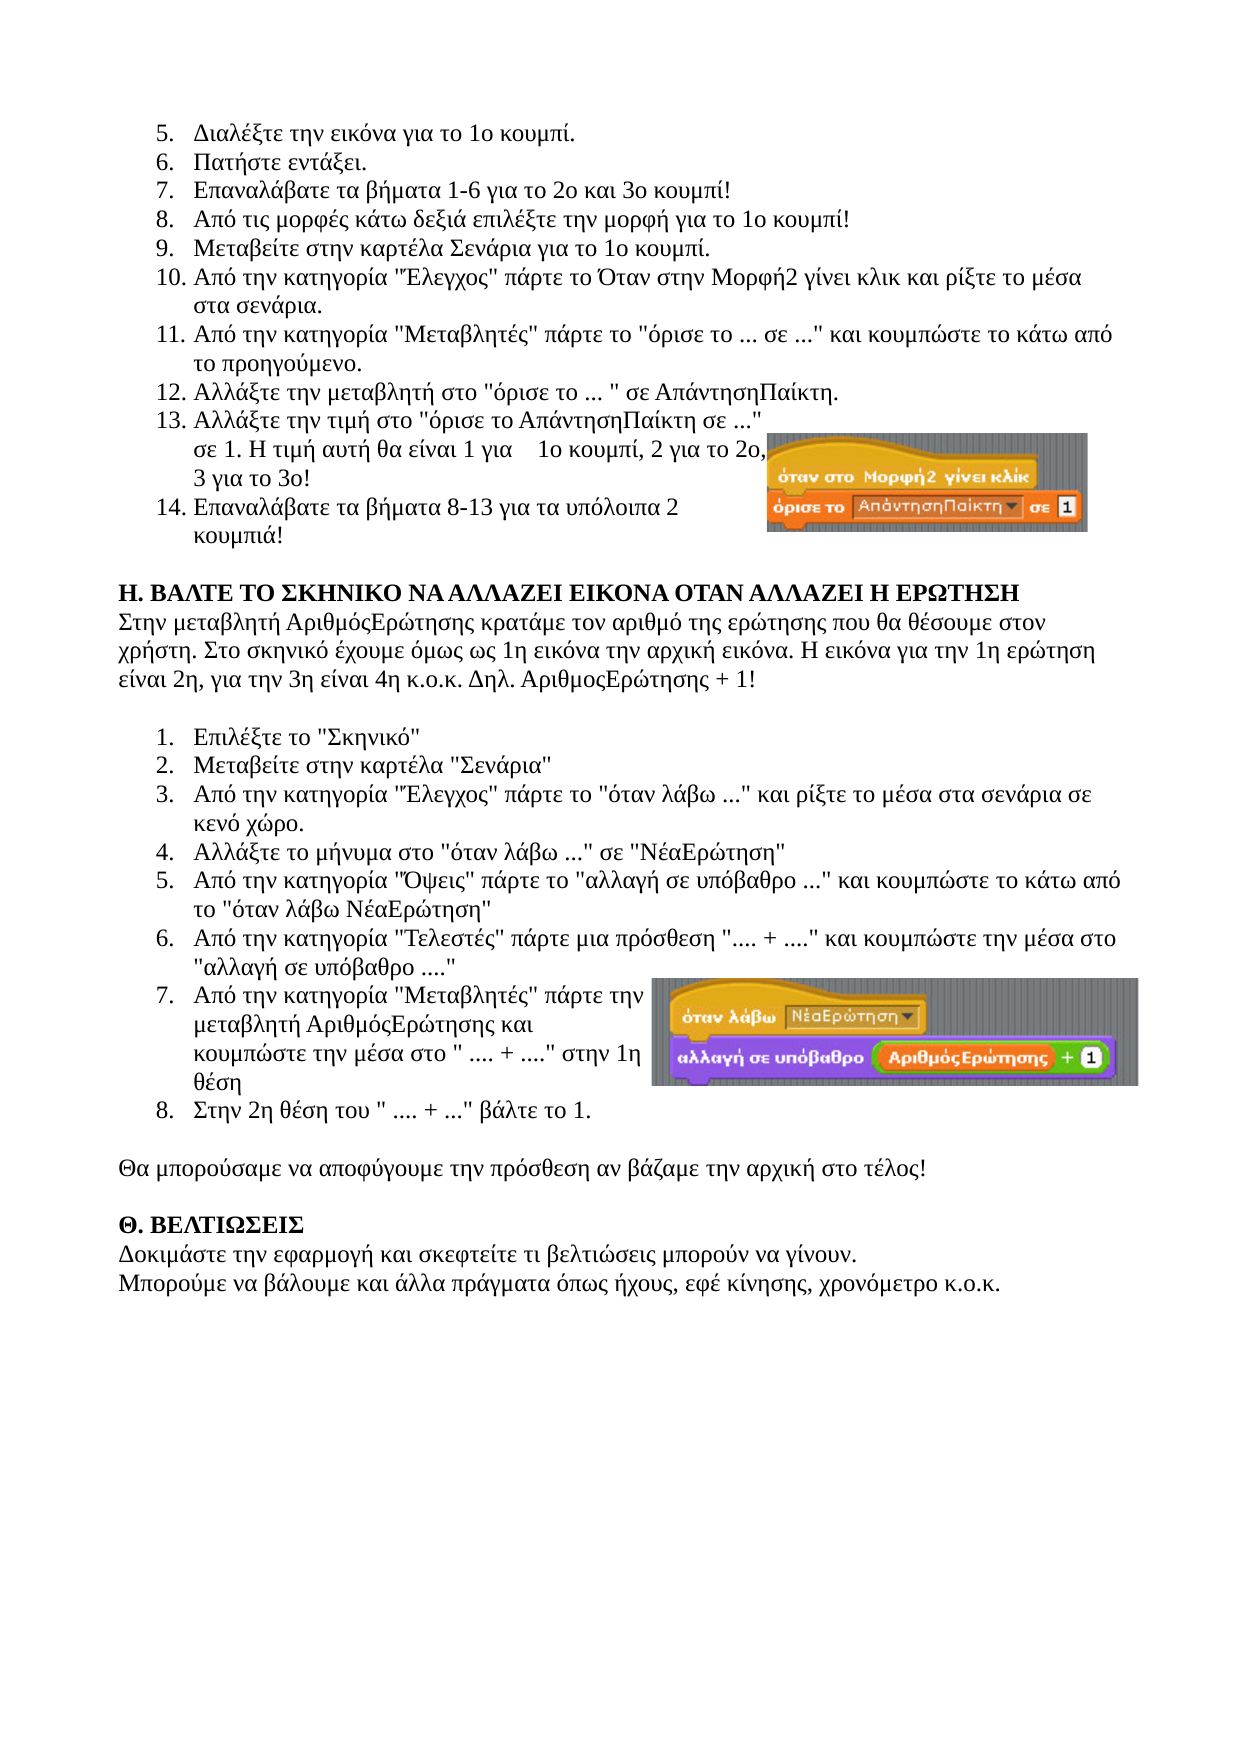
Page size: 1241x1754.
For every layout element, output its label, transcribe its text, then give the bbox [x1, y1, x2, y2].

list Αλλάξτε την μεταβλητή στο "όρισε το ... " σε ΑπάντησηΠαίκτη. [156, 377, 1122, 406]
text Στην μεταβλητή ΑριθμόςΕρώτησης κρατάμε τον αριθμό της ερώτησης που θα θέσουμε στον χρήστη. Στο σκηνικό έχουμε όμως ως 1η εικόνα την αρχική εικόνα. Η εικόνα για την 1η ερώτηση είναι 2η, για την 3η είναι 4η κ.ο.κ. Δηλ. ΑριθμοςΕρώτησης + 1! [118, 607, 1122, 693]
list Στην 2η θέση του " .... + ..." βάλτε το 1. [156, 1096, 1122, 1124]
list Διαλέξτε την εικόνα για το 1ο κουμπί. [156, 118, 1122, 147]
list Από τις μορφές κάτω δεξιά επιλέξτε την μορφή για το 1ο κουμπί! [156, 204, 1122, 233]
text Θα μπορούσαμε να αποφύγουμε την πρόσθεση αν βάζαμε την αρχική στο τέλος! [118, 1153, 1122, 1182]
text Η. ΒΑΛΤΕ ΤΟ ΣΚΗΝΙΚΟ ΝΑ ΑΛΛΑΖΕΙ ΕΙΚΟΝΑ ΟΤΑΝ ΑΛΛΑΖΕΙ Η ΕΡΩΤΗΣΗ [118, 578, 1122, 607]
list Επαναλάβατε τα βήματα 8-13 για τα υπόλοιπα 2 κουμπιά! [156, 492, 1122, 549]
list Πατήστε εντάξει. [156, 147, 1122, 176]
list Από την κατηγορία "Μεταβλητές" πάρτε το "όρισε το ... σε ..." και κουμπώστε το κάτω από το προηγούμενο. [156, 319, 1122, 377]
list Αλλάξτε το μήνυμα στο "όταν λάβω ..." σε "ΝέαΕρώτηση" [156, 837, 1122, 866]
text Μπορούμε να βάλουμε και άλλα πράγματα όπως ήχους, εφέ κίνησης, χρονόμετρο κ.ο.κ. [118, 1268, 1122, 1297]
picture [651, 978, 1139, 1086]
list Από την κατηγορία "Μεταβλητές" πάρτε την μεταβλητή ΑριθμόςΕρώτησης και κουμπώστε την μέσα στο " .... + ...." στην 1η θέση [156, 981, 1122, 1096]
list Από την κατηγορία "Τελεστές" πάρτε μια πρόσθεση ".... + ...." και κουμπώστε την μέσα στο "αλλαγή σε υπόβαθρο ...." [156, 923, 1122, 981]
picture [766, 433, 1088, 532]
list Αλλάξτε την τιμή στο "όρισε το ΑπάντησηΠαίκτη σε ..." σε 1. Η τιμή αυτή θα είναι 1 για 1ο κουμπί, 2 για το 2ο, 3 για το 3ο! [156, 406, 1122, 492]
text Δοκιμάστε την εφαρμογή και σκεφτείτε τι βελτιώσεις μπορούν να γίνουν. [118, 1239, 1122, 1268]
list Από την κατηγορία "Όψεις" πάρτε το "αλλαγή σε υπόβαθρο ..." και κουμπώστε το κάτω από το "όταν λάβω ΝέαΕρώτηση" [156, 866, 1122, 923]
text Θ. ΒΕΛΤΙΩΣΕΙΣ [118, 1211, 1122, 1239]
list Από την κατηγορία "Έλεγχος" πάρτε το Όταν στην Μορφή2 γίνει κλικ και ρίξτε το μέσα στα σενάρια. [156, 262, 1122, 319]
list Μεταβείτε στην καρτέλα "Σενάρια" [156, 751, 1122, 779]
list Επιλέξτε το "Σκηνικό" [156, 722, 1122, 751]
list Από την κατηγορία "Έλεγχος" πάρτε το "όταν λάβω ..." και ρίξτε το μέσα στα σενάρια σε κενό χώρο. [156, 779, 1122, 837]
list Μεταβείτε στην καρτέλα Σενάρια για το 1ο κουμπί. [156, 233, 1122, 262]
list Επαναλάβατε τα βήματα 1-6 για το 2ο και 3ο κουμπί! [156, 176, 1122, 204]
